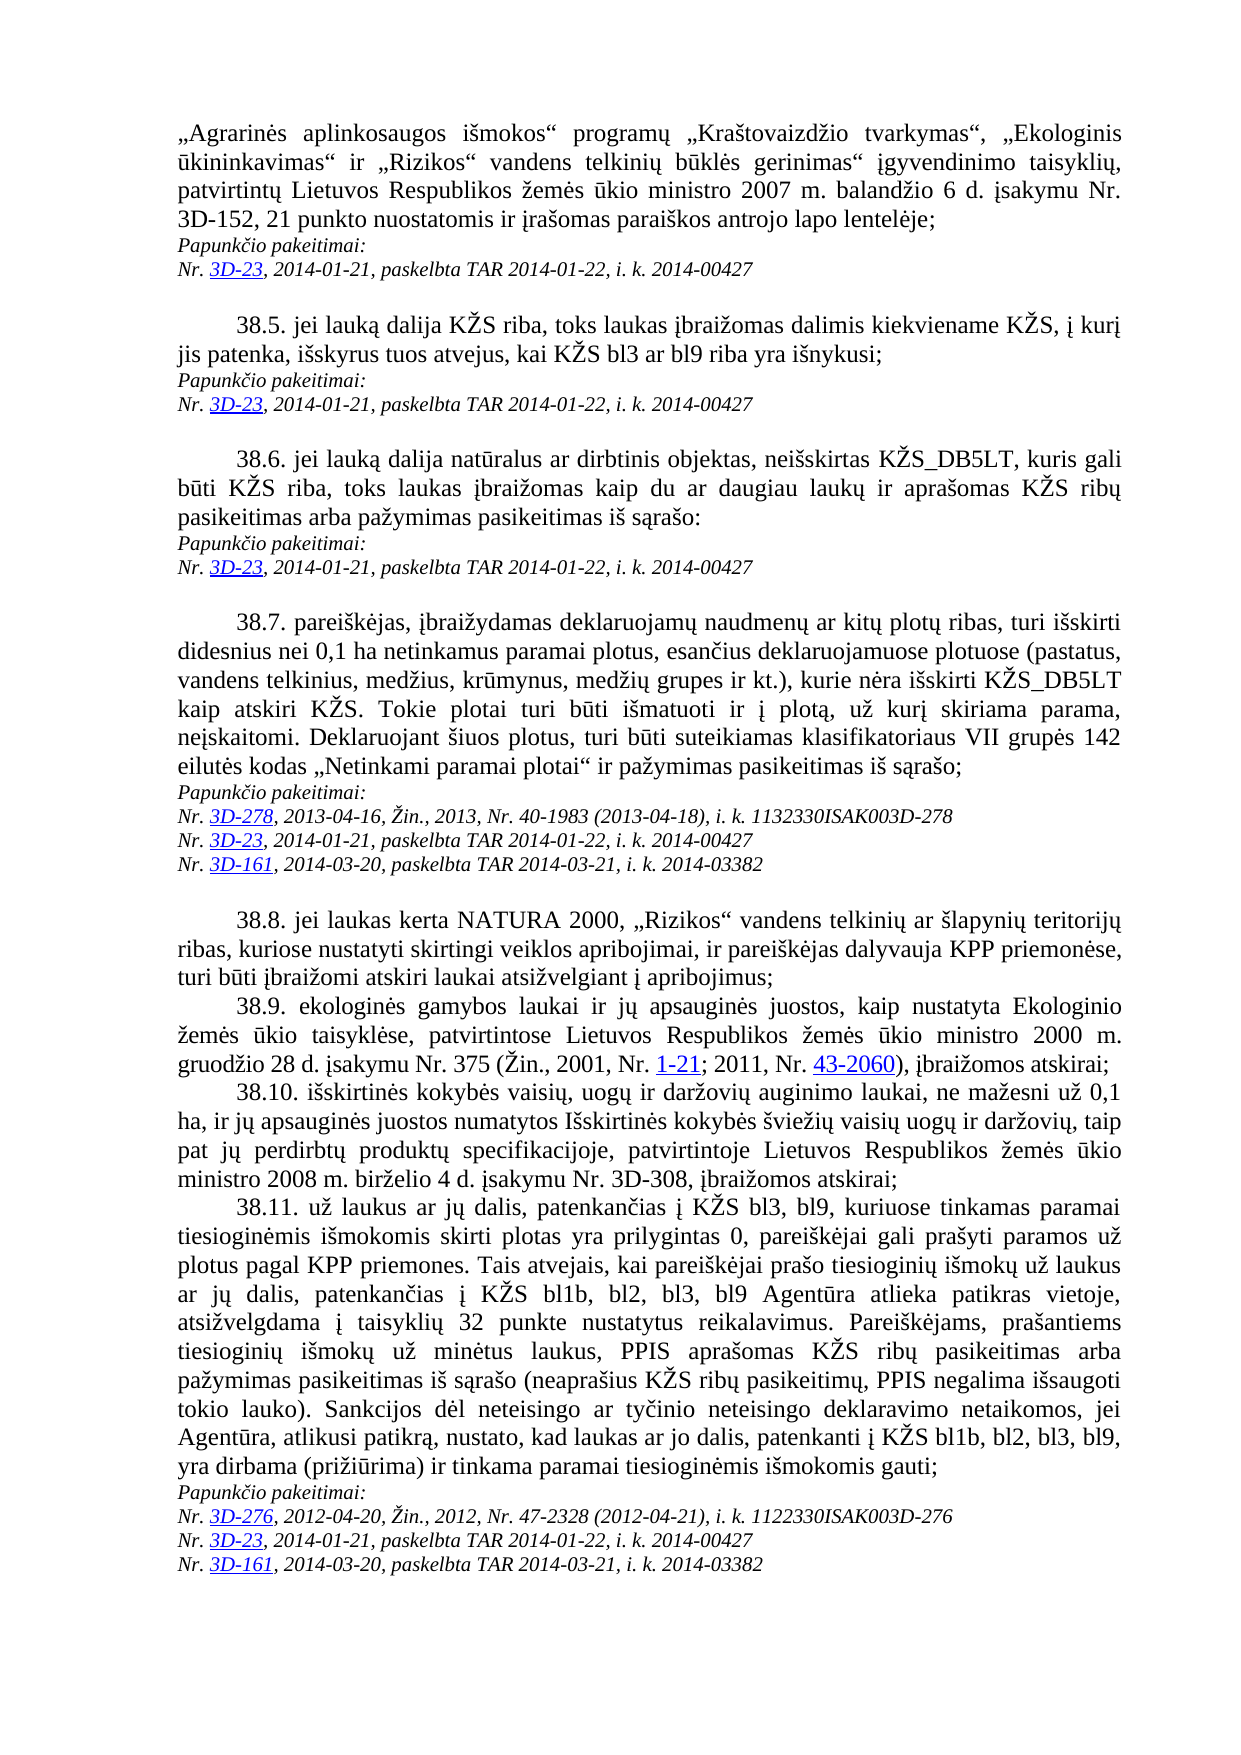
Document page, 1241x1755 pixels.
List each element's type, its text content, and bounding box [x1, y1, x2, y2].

text 38.6. jei lauką dalija natūralus ar dirbtinis objektas, neišskirtas KŽS_DB5LT, kuris gali būti KŽS riba, toks laukas įbraižomas kaip du ar daugiau laukų ir aprašomas KŽS ribų pasikeitimas arba pažymimas pasikeitimas iš sąrašo: [177, 444, 1122, 531]
text Papunkčio pakeitimai: [177, 1480, 1122, 1504]
text Nr. 3D-161, 2014-03-20, paskelbta TAR 2014-03-21, i. k. 2014-03382 [177, 1552, 1122, 1576]
text Nr. 3D-23, 2014-01-21, paskelbta TAR 2014-01-22, i. k. 2014-00427 [177, 392, 1122, 416]
text Nr. 3D-278, 2013-04-16, Žin., 2013, Nr. 40-1983 (2013-04-18), i. k. 1132330ISAK003D-278 [177, 804, 1122, 828]
text 38.10. išskirtinės kokybės vaisių, uogų ir daržovių auginimo laukai, ne mažesni už 0,1 ha, ir jų apsauginės juostos numatytos Išskirtinės kokybės šviežių vaisių uogų ir daržovių, taip pat jų perdirbtų produktų specifikacijoje, patvirtintoje Lietuvos Respublikos žemės ūkio ministro 2008 m. birželio 4 d. įsakymu Nr. 3D-308, įbraižomos atskirai; [177, 1077, 1122, 1192]
text 38.11. už laukus ar jų dalis, patenkančias į KŽS bl3, bl9, kuriuose tinkamas paramai tiesioginėmis išmokomis skirti plotas yra prilygintas 0, pareiškėjai gali prašyti paramos už plotus pagal KPP priemones. Tais atvejais, kai pareiškėjai prašo tiesioginių išmokų už laukus ar jų dalis, patenkančias į KŽS bl1b, bl2, bl3, bl9 Agentūra atlieka patikras vietoje, atsižvelgdama į taisyklių 32 punkte nustatytus reikalavimus. Pareiškėjams, prašantiems tiesioginių išmokų už minėtus laukus, PPIS aprašomas KŽS ribų pasikeitimas arba pažymimas pasikeitimas iš sąrašo (neaprašius KŽS ribų pasikeitimų, PPIS negalima išsaugoti tokio lauko). Sankcijos dėl neteisingo ar tyčinio neteisingo deklaravimo netaikomos, jei Agentūra, atlikusi patikrą, nustato, kad laukas ar jo dalis, patenkanti į KŽS bl1b, bl2, bl3, bl9, yra dirbama (prižiūrima) ir tinkama paramai tiesioginėmis išmokomis gauti; [177, 1192, 1122, 1480]
text 38.9. ekologinės gamybos laukai ir jų apsauginės juostos, kaip nustatyta Ekologinio žemės ūkio taisyklėse, patvirtintose Lietuvos Respublikos žemės ūkio ministro 2000 m. gruodžio 28 d. įsakymu Nr. 375 (Žin., 2001, Nr. 1-21; 2011, Nr. 43-2060), įbraižomos atskirai; [177, 991, 1122, 1077]
text „Agrarinės aplinkosaugos išmokos“ programų „Kraštovaizdžio tvarkymas“, „Ekologinis ūkininkavimas“ ir „Rizikos“ vandens telkinių būklės gerinimas“ įgyvendinimo taisyklių, patvirtintų Lietuvos Respublikos žemės ūkio ministro 2007 m. balandžio 6 d. įsakymu Nr. 3D-152, 21 punkto nuostatomis ir įrašomas paraiškos antrojo lapo lentelėje; [177, 118, 1122, 233]
text Nr. 3D-23, 2014-01-21, paskelbta TAR 2014-01-22, i. k. 2014-00427 [177, 1528, 1122, 1552]
text Papunkčio pakeitimai: [177, 233, 1122, 257]
text 38.5. jei lauką dalija KŽS riba, toks laukas įbraižomas dalimis kiekviename KŽS, į kurį jis patenka, išskyrus tuos atvejus, kai KŽS bl3 ar bl9 riba yra išnykusi; [177, 310, 1122, 367]
text Nr. 3D-276, 2012-04-20, Žin., 2012, Nr. 47-2328 (2012-04-21), i. k. 1122330ISAK003D-276 [177, 1504, 1122, 1528]
text Nr. 3D-23, 2014-01-21, paskelbta TAR 2014-01-22, i. k. 2014-00427 [177, 828, 1122, 852]
text Nr. 3D-23, 2014-01-21, paskelbta TAR 2014-01-22, i. k. 2014-00427 [177, 257, 1122, 281]
text 38.8. jei laukas kerta NATURA 2000, „Rizikos“ vandens telkinių ar šlapynių teritorijų ribas, kuriose nustatyti skirtingi veiklos apribojimai, ir pareiškėjas dalyvauja KPP priemonėse, turi būti įbraižomi atskiri laukai atsižvelgiant į apribojimus; [177, 905, 1122, 991]
text Papunkčio pakeitimai: [177, 531, 1122, 555]
text Papunkčio pakeitimai: [177, 367, 1122, 392]
text Nr. 3D-161, 2014-03-20, paskelbta TAR 2014-03-21, i. k. 2014-03382 [177, 852, 1122, 876]
text Nr. 3D-23, 2014-01-21, paskelbta TAR 2014-01-22, i. k. 2014-00427 [177, 555, 1122, 579]
text 38.7. pareiškėjas, įbraižydamas deklaruojamų naudmenų ar kitų plotų ribas, turi išskirti didesnius nei 0,1 ha netinkamus paramai plotus, esančius deklaruojamuose plotuose (pastatus, vandens telkinius, medžius, krūmynus, medžių grupes ir kt.), kurie nėra išskirti KŽS_DB5LT kaip atskiri KŽS. Tokie plotai turi būti išmatuoti ir į plotą, už kurį skiriama parama, neįskaitomi. Deklaruojant šiuos plotus, turi būti suteikiamas klasifikatoriaus VII grupės 142 eilutės kodas „Netinkami paramai plotai“ ir pažymimas pasikeitimas iš sąrašo; [177, 607, 1122, 780]
text Papunkčio pakeitimai: [177, 780, 1122, 804]
